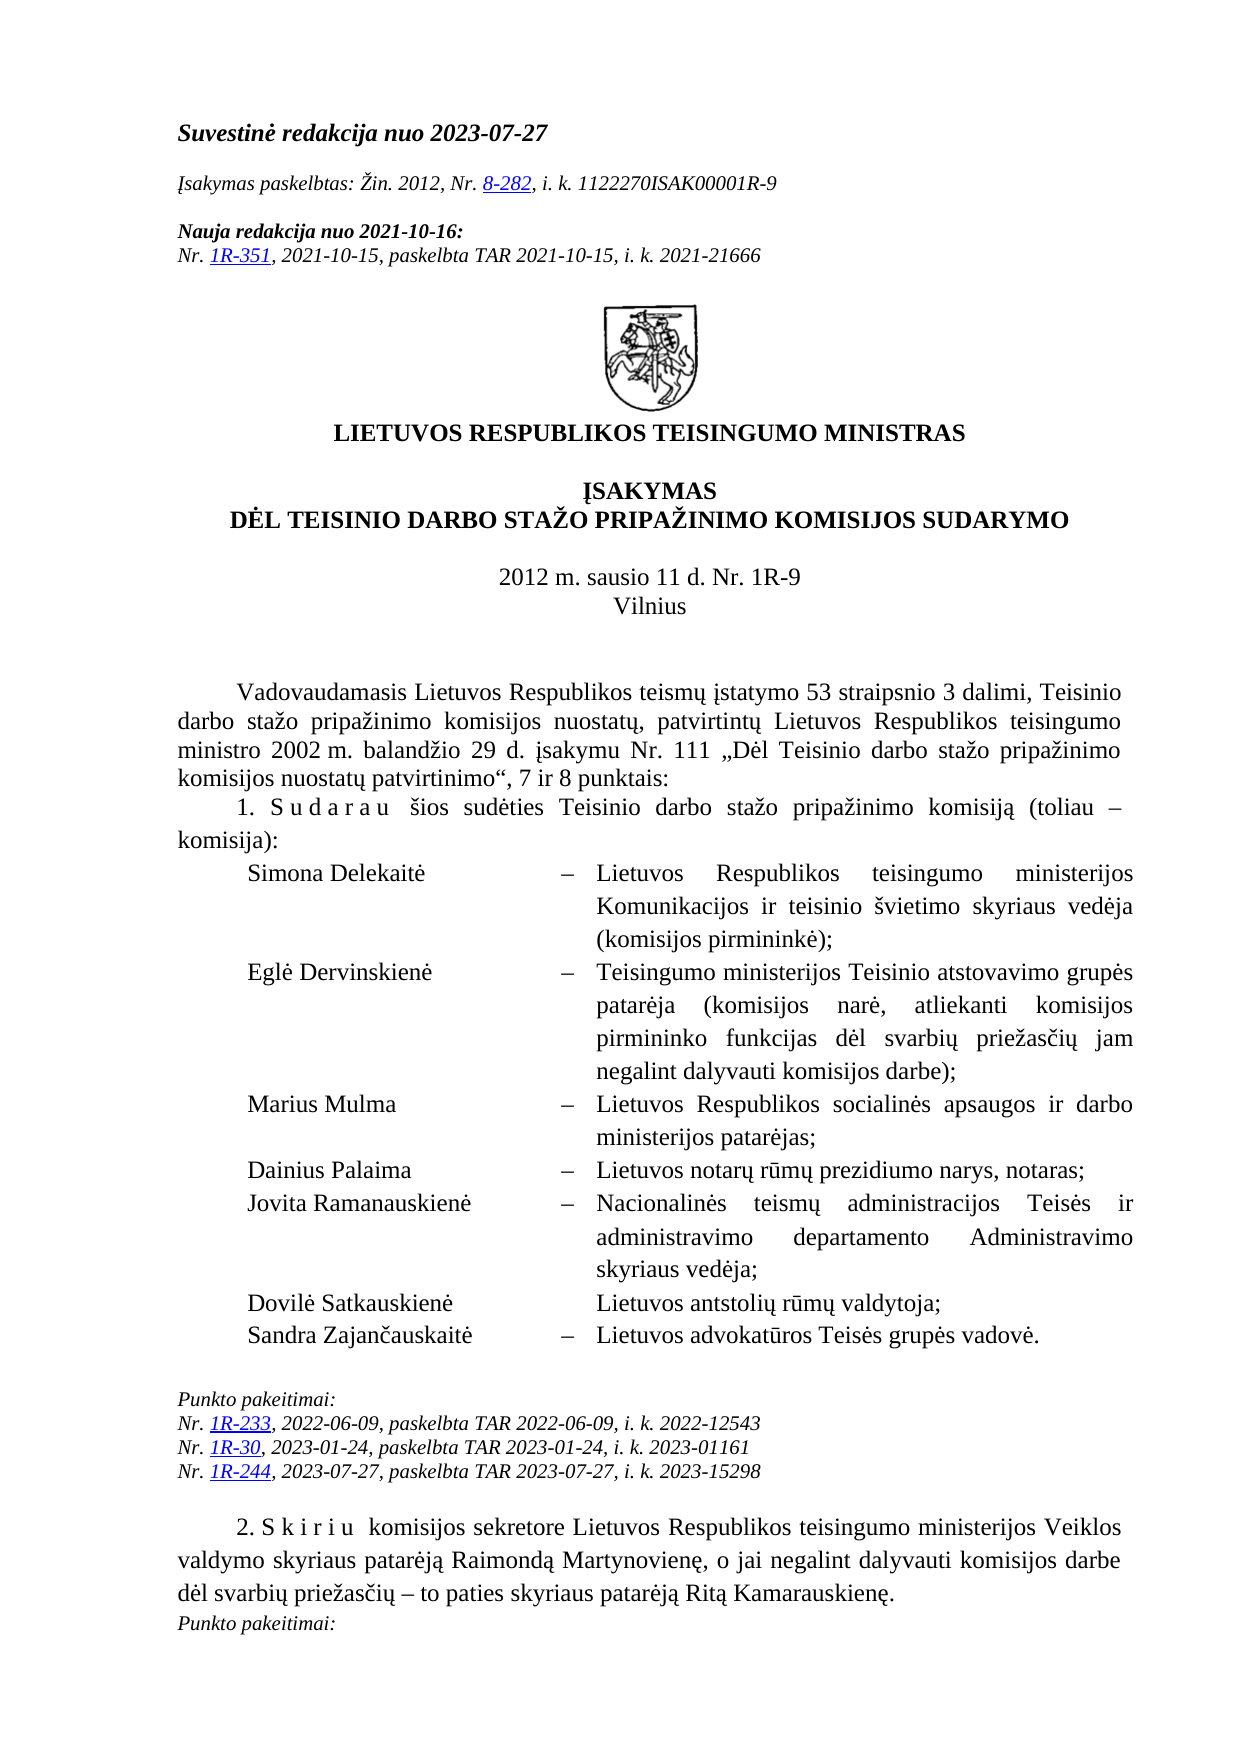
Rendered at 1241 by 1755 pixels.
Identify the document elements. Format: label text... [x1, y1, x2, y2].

table_cell Eglė Dervinskienė [236, 958, 550, 1089]
table_cell – [550, 958, 585, 1089]
table_cell Lietuvos advokatūros Teisės grupės vadovė. [585, 1321, 1145, 1354]
table_cell Lietuvos notarų rūmų prezidiumo narys, notaras; [585, 1156, 1145, 1188]
table_cell Nacionalinės teismų administracijos Teisės ir administravimo departamento Administravimo skyriaus vedėja; [585, 1189, 1145, 1288]
table_header – [550, 858, 585, 957]
text 1. Sudarau šios sudėties Teisinio darbo stažo pripažinimo komisiją (toliau – komisija): [177, 792, 1122, 854]
text LIETUVOS RESPUBLIKOS TEISINGUMO MINISTRAS [177, 418, 1122, 447]
table_cell Jovita Ramanauskienė [236, 1189, 550, 1288]
text Nauja redakcija nuo 2021-10-16: [177, 219, 1122, 243]
text 2. Skiriu komisijos sekretore Lietuvos Respublikos teisingumo ministerijos Veiklos valdymo skyriaus patarėją Raimondą Martynovienę, o jai negalint dalyvauti komisijos darbe dėl svarbių priežasčių – to paties skyriaus patarėją Ritą Kamarauskienę. [177, 1512, 1122, 1606]
text Nr. 1R-30, 2023-01-24, paskelbta TAR 2023-01-24, i. k. 2023-01161 [177, 1435, 1122, 1459]
text Vilnius [177, 591, 1122, 620]
text DĖL TEISINIO DARBO STAŽO PRIPAŽINIMO KOMISIJOS SUDARYMO [177, 505, 1122, 533]
table_cell – [550, 1156, 585, 1188]
table_cell Dovilė Satkauskienė [236, 1288, 550, 1321]
text Punkto pakeitimai: [177, 1387, 1122, 1411]
table_cell Lietuvos Respublikos socialinės apsaugos ir darbo ministerijos patarėjas; [585, 1090, 1145, 1156]
table_cell Lietuvos antstolių rūmų valdytoja; [585, 1288, 1145, 1321]
text Nr. 1R-233, 2022-06-09, paskelbta TAR 2022-06-09, i. k. 2022-12543 [177, 1411, 1122, 1435]
text 2012 m. sausio 11 d. Nr. 1R-9 [177, 562, 1122, 591]
text ĮSAKYMAS [177, 476, 1122, 505]
text Įsakymas paskelbtas: Žin. 2012, Nr. 8-282, i. k. 1122270ISAK00001R-9 [177, 171, 1122, 195]
table_cell – [550, 1090, 585, 1156]
table_cell Sandra Zajančauskaitė [236, 1321, 550, 1354]
table_cell – [550, 1321, 585, 1354]
table_cell Marius Mulma [236, 1090, 550, 1156]
text Punkto pakeitimai: [177, 1611, 1122, 1635]
table_header Simona Delekaitė [236, 858, 550, 957]
table_cell Dainius Palaima [236, 1156, 550, 1188]
text Nr. 1R-244, 2023-07-27, paskelbta TAR 2023-07-27, i. k. 2023-15298 [177, 1459, 1122, 1483]
table_cell [550, 1288, 585, 1321]
text Vadovaudamasis Lietuvos Respublikos teismų įstatymo 53 straipsnio 3 dalimi, Teisinio darbo stažo pripažinimo komisijos nuostatų, patvirtintų Lietuvos Respublikos teisingumo ministro 2002 m. balandžio 29 d. įsakymu Nr. 111 „Dėl Teisinio darbo stažo pripažinimo komisijos nuostatų patvirtinimo“, 7 ir 8 punktais: [177, 677, 1122, 792]
table_cell – [550, 1189, 585, 1288]
text Nr. 1R-351, 2021-10-15, paskelbta TAR 2021-10-15, i. k. 2021-21666 [177, 243, 1122, 267]
table_cell Teisingumo ministerijos Teisinio atstovavimo grupės patarėja (komisijos narė, atliekanti komisijos pirmininko funkcijas dėl svarbių priežasčių jam negalint dalyvauti komisijos darbe); [585, 958, 1145, 1089]
table_header Lietuvos Respublikos teisingumo ministerijos Komunikacijos ir teisinio švietimo skyriaus vedėja (komisijos pirmininkė); [585, 858, 1145, 957]
text Suvestinė redakcija nuo 2023-07-27 [177, 118, 1122, 147]
